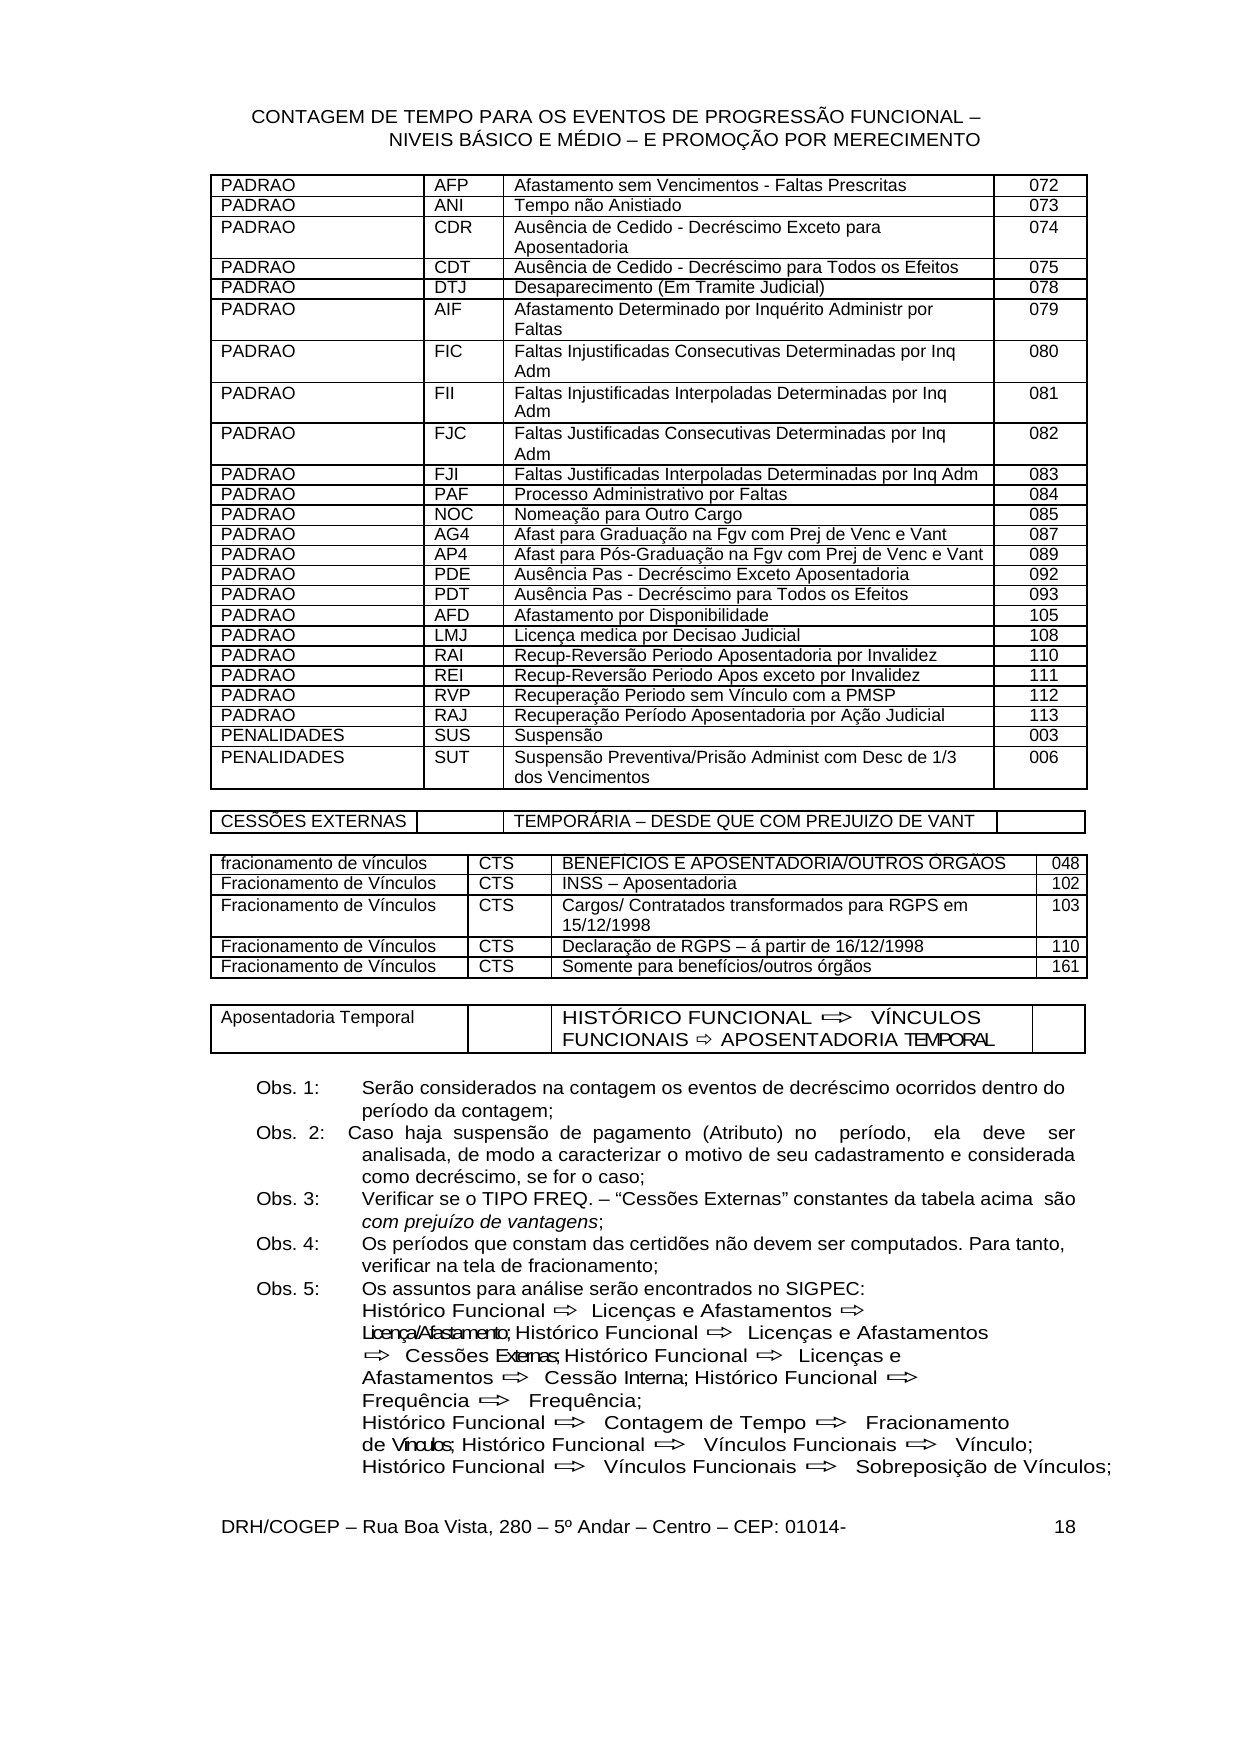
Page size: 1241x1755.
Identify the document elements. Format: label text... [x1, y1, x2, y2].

table_cell CTS [469, 938, 551, 956]
table_cell PADRAO [212, 300, 423, 340]
table_cell Recuperação Período Aposentadoria por Ação Judicial [504, 707, 993, 726]
table_cell PADRAO [212, 383, 423, 422]
table_cell CDT [425, 259, 503, 278]
table_header BENEFÍCIOS E APOSENTADORIA/OUTROS ÓRGÃOS [552, 856, 1036, 874]
table_cell Afast para Pós-Graduação na Fgv com Prej de Venc e Vant [504, 546, 993, 564]
table_cell 112 [995, 687, 1086, 706]
table_header [418, 812, 503, 831]
table_cell 102 [1037, 875, 1086, 894]
table_cell CDR [425, 217, 503, 258]
table_cell PADRAO [212, 566, 423, 585]
table_header HISTÓRICO FUNCIONAL  VÍNCULOS FUNCIONAIS  APOSENTADORIA TEMPORAL [552, 1006, 1032, 1051]
table_cell 079 [995, 300, 1086, 340]
table_cell Fracionamento de Vínculos [212, 875, 467, 894]
table_cell Suspensão Preventiva/Prisão Administ com Desc de 1/3 dos Vencimentos [504, 747, 993, 788]
table_cell 111 [995, 667, 1086, 685]
table_header CESSÕES EXTERNAS [212, 812, 416, 831]
table_cell LMJ [425, 627, 503, 645]
table_cell 087 [995, 526, 1086, 544]
table_cell Licença medica por Decisao Judicial [504, 627, 993, 645]
table_cell PDE [425, 566, 503, 585]
table_cell AG4 [425, 526, 503, 544]
table_cell PADRAO [212, 259, 423, 278]
table_cell Ausência de Cedido - Decréscimo Exceto para Aposentadoria [504, 217, 993, 258]
table_cell Ausência Pas - Decréscimo para Todos os Efeitos [504, 586, 993, 605]
table_header 072 [995, 176, 1086, 196]
table_header [1033, 1006, 1084, 1051]
table_cell PADRAO [212, 280, 423, 298]
table_cell Ausência de Cedido - Decréscimo para Todos os Efeitos [504, 259, 993, 278]
table_cell Cargos/ Contratados transformados para RGPS em 15/12/1998 [552, 896, 1036, 936]
table_cell FIC [425, 341, 503, 382]
table_cell 082 [995, 424, 1086, 464]
table_cell NOC [425, 506, 503, 524]
table_cell PADRAO [212, 341, 423, 382]
table_cell 161 [1037, 958, 1086, 977]
text Histórico Funcional  Licenças e Afastamentos  Licença/Afastamento; Histórico Funcional  Licenças e Afastamentos  Cessões Externas; Histórico Funcional  Licenças e Afastamentos  Cessão Interna; Histórico Funcional  Frequência  Frequência; [362, 1300, 994, 1411]
table_cell Ausência Pas - Decréscimo Exceto Aposentadoria [504, 566, 993, 585]
table_header PADRAO [212, 176, 423, 196]
table_cell PENALIDADES [212, 747, 423, 788]
table_cell AIF [425, 300, 503, 340]
text Obs. 3: Verificar se o TIPO FREQ. – “Cessões Externas” constantes da tabela acima são [256, 1188, 1228, 1209]
table_cell PADRAO [212, 606, 423, 625]
table_cell PADRAO [212, 546, 423, 564]
table_cell Desaparecimento (Em Tramite Judicial) [504, 280, 993, 298]
table_cell 080 [995, 341, 1086, 382]
table_cell PADRAO [212, 667, 423, 685]
table_cell FJC [425, 424, 503, 464]
table_cell Recuperação Periodo sem Vínculo com a PMSP [504, 687, 993, 706]
table_cell 075 [995, 259, 1086, 278]
table_cell SUT [425, 747, 503, 788]
table_cell DTJ [425, 280, 503, 298]
table_cell Recup-Reversão Periodo Aposentadoria por Invalidez [504, 647, 993, 665]
table_cell 103 [1037, 896, 1086, 936]
table_cell PADRAO [212, 486, 423, 504]
table_header [469, 1006, 551, 1051]
table_cell CTS [469, 958, 551, 977]
text Obs. 1: Serão considerados na contagem os eventos de decréscimo ocorridos dentro do período da contagem; [256, 1077, 1076, 1121]
table_cell Fracionamento de Vínculos [212, 958, 467, 977]
table_cell Recup-Reversão Periodo Apos exceto por Invalidez [504, 667, 993, 685]
table_cell RAI [425, 647, 503, 665]
table_header fracionamento de vínculos [212, 856, 467, 874]
table_cell 092 [995, 566, 1086, 585]
table_header CTS [469, 856, 551, 874]
table_cell Faltas Justificadas Consecutivas Determinadas por Inq Adm [504, 424, 993, 464]
table_cell Faltas Justificadas Interpoladas Determinadas por Inq Adm [504, 466, 993, 484]
table_cell CTS [469, 875, 551, 894]
table_cell PENALIDADES [212, 727, 423, 746]
table_cell FJI [425, 466, 503, 484]
table_cell Faltas Injustificadas Consecutivas Determinadas por Inq Adm [504, 341, 993, 382]
table_cell RAJ [425, 707, 503, 726]
table_cell 105 [995, 606, 1086, 625]
table_cell INSS – Aposentadoria [552, 875, 1036, 894]
text Histórico Funcional  Contagem de Tempo  Fracionamento de Vínculos; Histórico Funcional  Vínculos Funcionais  Vínculo; [362, 1412, 1034, 1456]
table_header [998, 812, 1084, 831]
text Histórico Funcional  Vínculos Funcionais  Sobreposição de Vínculos; [362, 1456, 1228, 1478]
text Obs. 2: Caso haja suspensão de pagamento (Atributo) no período, ela deve ser analisada, de modo a caracterizar o motivo de seu cadastramento e considerada como decréscimo, se for o caso; [256, 1122, 1076, 1187]
table_cell 085 [995, 506, 1086, 524]
table_cell PDT [425, 586, 503, 605]
table_cell PADRAO [212, 197, 423, 216]
table_cell 113 [995, 707, 1086, 726]
table_cell Tempo não Anistiado [504, 197, 993, 216]
table_cell Fracionamento de Vínculos [212, 896, 467, 936]
table_cell 108 [995, 627, 1086, 645]
table_cell PADRAO [212, 526, 423, 544]
table_header AFP [425, 176, 503, 196]
table_cell Nomeação para Outro Cargo [504, 506, 993, 524]
table_cell Afast para Graduação na Fgv com Prej de Venc e Vant [504, 526, 993, 544]
table_cell ANI [425, 197, 503, 216]
table_cell PAF [425, 486, 503, 504]
table_cell REI [425, 667, 503, 685]
table_cell AP4 [425, 546, 503, 564]
table_cell PADRAO [212, 506, 423, 524]
table_cell PADRAO [212, 647, 423, 665]
table_cell Faltas Injustificadas Interpoladas Determinadas por Inq Adm [504, 383, 993, 422]
text Obs. 4: Os períodos que constam das certidões não devem ser computados. Para tanto, verificar na tela de fracionamento; [256, 1233, 1076, 1277]
table_cell PADRAO [212, 627, 423, 645]
table_cell PADRAO [212, 217, 423, 258]
table_cell 081 [995, 383, 1086, 422]
table_cell PADRAO [212, 687, 423, 706]
table_cell 078 [995, 280, 1086, 298]
table_cell Processo Administrativo por Faltas [504, 486, 993, 504]
table_cell 003 [995, 727, 1086, 746]
table_cell 083 [995, 466, 1086, 484]
table_cell CTS [469, 896, 551, 936]
table_cell Afastamento Determinado por Inquérito Administr por Faltas [504, 300, 993, 340]
table_cell RVP [425, 687, 503, 706]
table_cell 084 [995, 486, 1086, 504]
table_cell SUS [425, 727, 503, 746]
table_cell PADRAO [212, 424, 423, 464]
table_cell 073 [995, 197, 1086, 216]
table_cell 093 [995, 586, 1086, 605]
table_cell FII [425, 383, 503, 422]
table_cell Afastamento por Disponibilidade [504, 606, 993, 625]
table_cell Fracionamento de Vínculos [212, 938, 467, 956]
table_cell PADRAO [212, 466, 423, 484]
table_cell 110 [1037, 938, 1086, 956]
table_cell 006 [995, 747, 1086, 788]
table_header TEMPORÁRIA – DESDE QUE COM PREJUIZO DE VANT [504, 812, 996, 831]
table_cell Somente para benefícios/outros órgãos [552, 958, 1036, 977]
table_cell PADRAO [212, 707, 423, 726]
table_header Aposentadoria Temporal [212, 1006, 467, 1051]
table_header 048 [1037, 856, 1086, 874]
table_cell 089 [995, 546, 1086, 564]
table_cell PADRAO [212, 586, 423, 605]
table_header Afastamento sem Vencimentos - Faltas Prescritas [504, 176, 993, 196]
text com prejuízo de vantagens; [362, 1211, 1228, 1232]
table_cell Suspensão [504, 727, 993, 746]
table_cell Declaração de RGPS – á partir de 16/12/1998 [552, 938, 1036, 956]
table_cell AFD [425, 606, 503, 625]
table_cell 074 [995, 217, 1086, 258]
table_cell 110 [995, 647, 1086, 665]
text Obs. 5: Os assuntos para análise serão encontrados no SIGPEC: [256, 1277, 1228, 1299]
